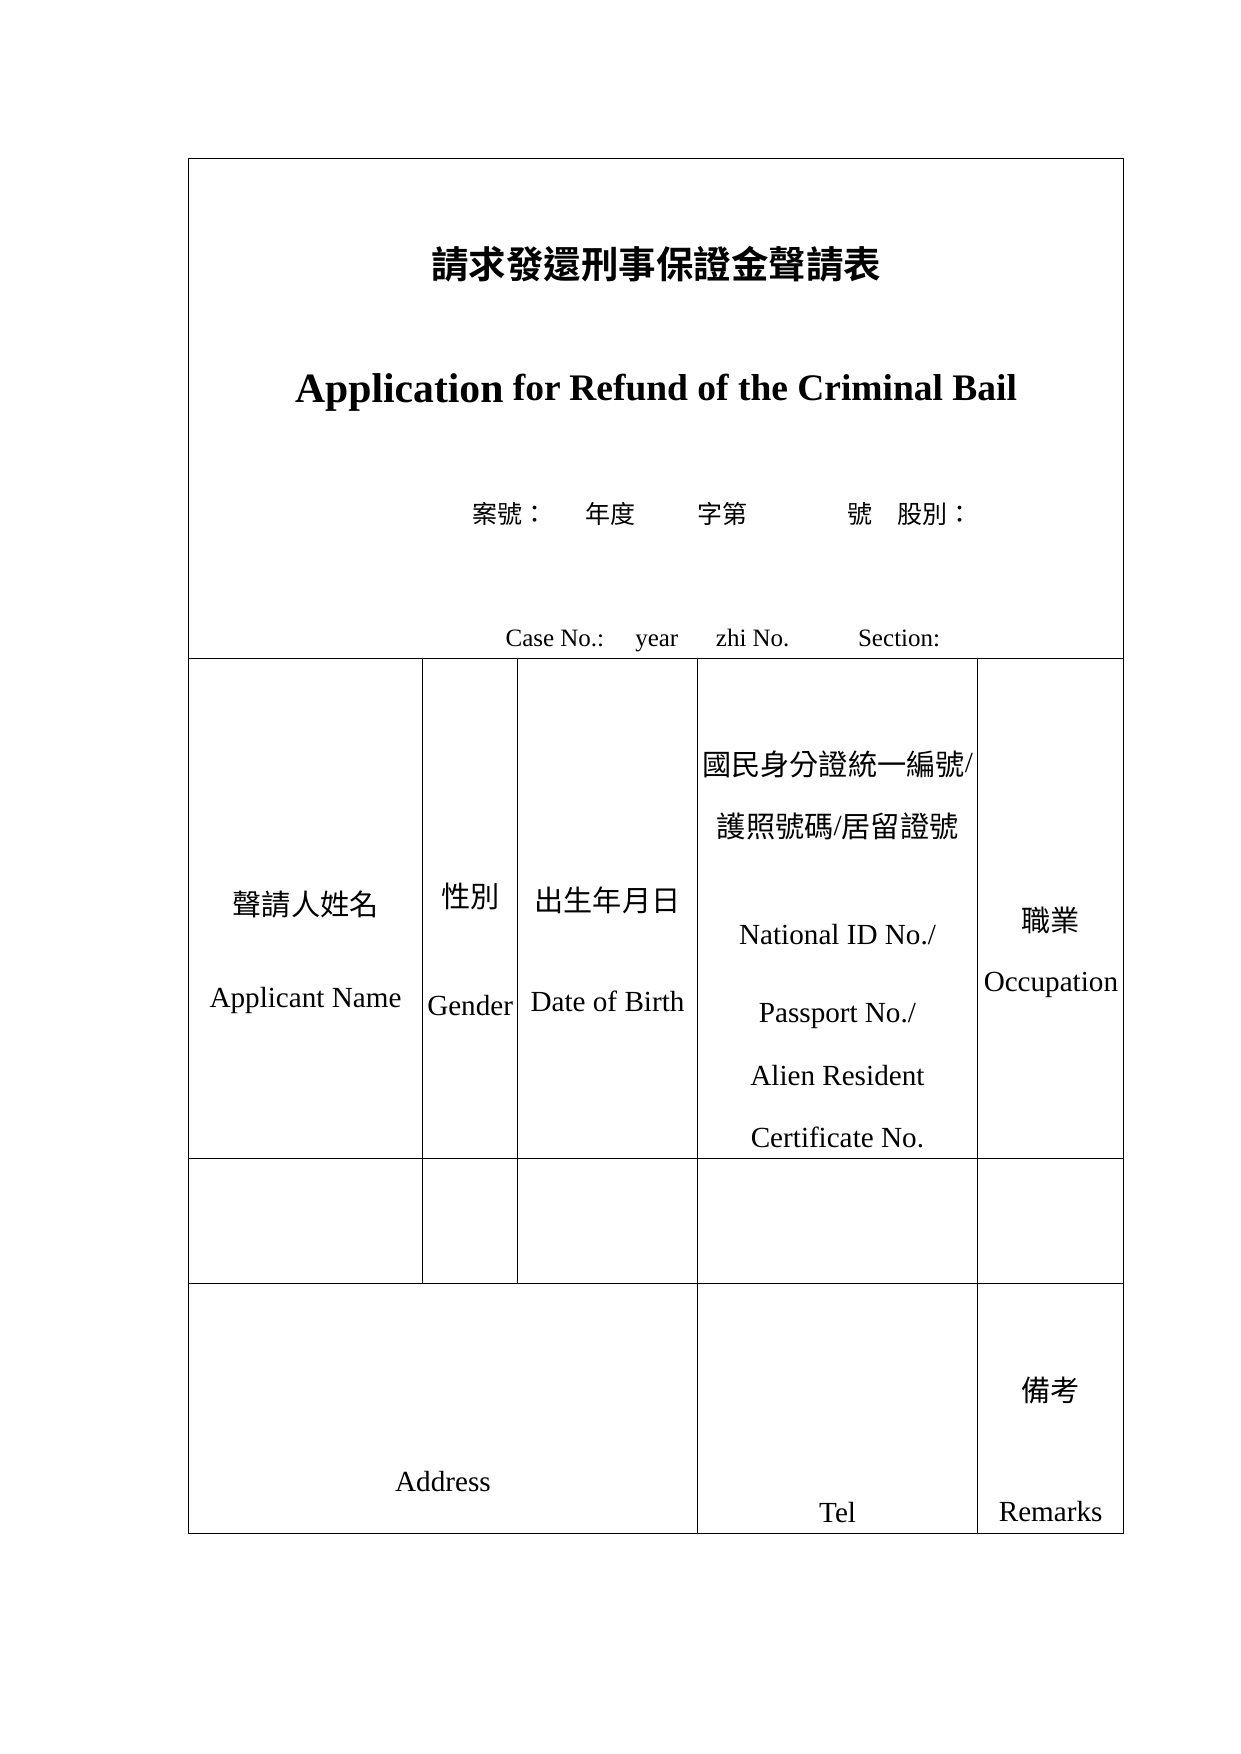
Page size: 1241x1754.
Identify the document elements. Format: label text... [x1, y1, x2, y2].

table_cell 備考 Remarks [978, 1284, 1123, 1533]
table_cell 出生年月日 Date of Birth [518, 659, 697, 1158]
table_cell [189, 1159, 422, 1283]
table_cell 聲請人姓名 Applicant Name [189, 659, 422, 1158]
table_cell 國民身分證統一編號/護照號碼/居留證號 National ID No./ Passport No./ Alien Resident Certificate No. [698, 659, 977, 1158]
table_cell Tel [698, 1284, 977, 1533]
table_cell [518, 1159, 697, 1283]
table_header 請求發還刑事保證金聲請表 Application for Refund of the Criminal Bail 案號： 年度 字第 號 股別： Case No.: year zhi No. Section: [189, 159, 1123, 658]
table_cell 職業 Occupation [978, 659, 1123, 1158]
table_cell [423, 1159, 517, 1283]
table_cell Address [189, 1284, 697, 1533]
table_cell 性別 Gender [423, 659, 517, 1158]
table_cell [978, 1159, 1123, 1283]
table_cell [698, 1159, 977, 1283]
